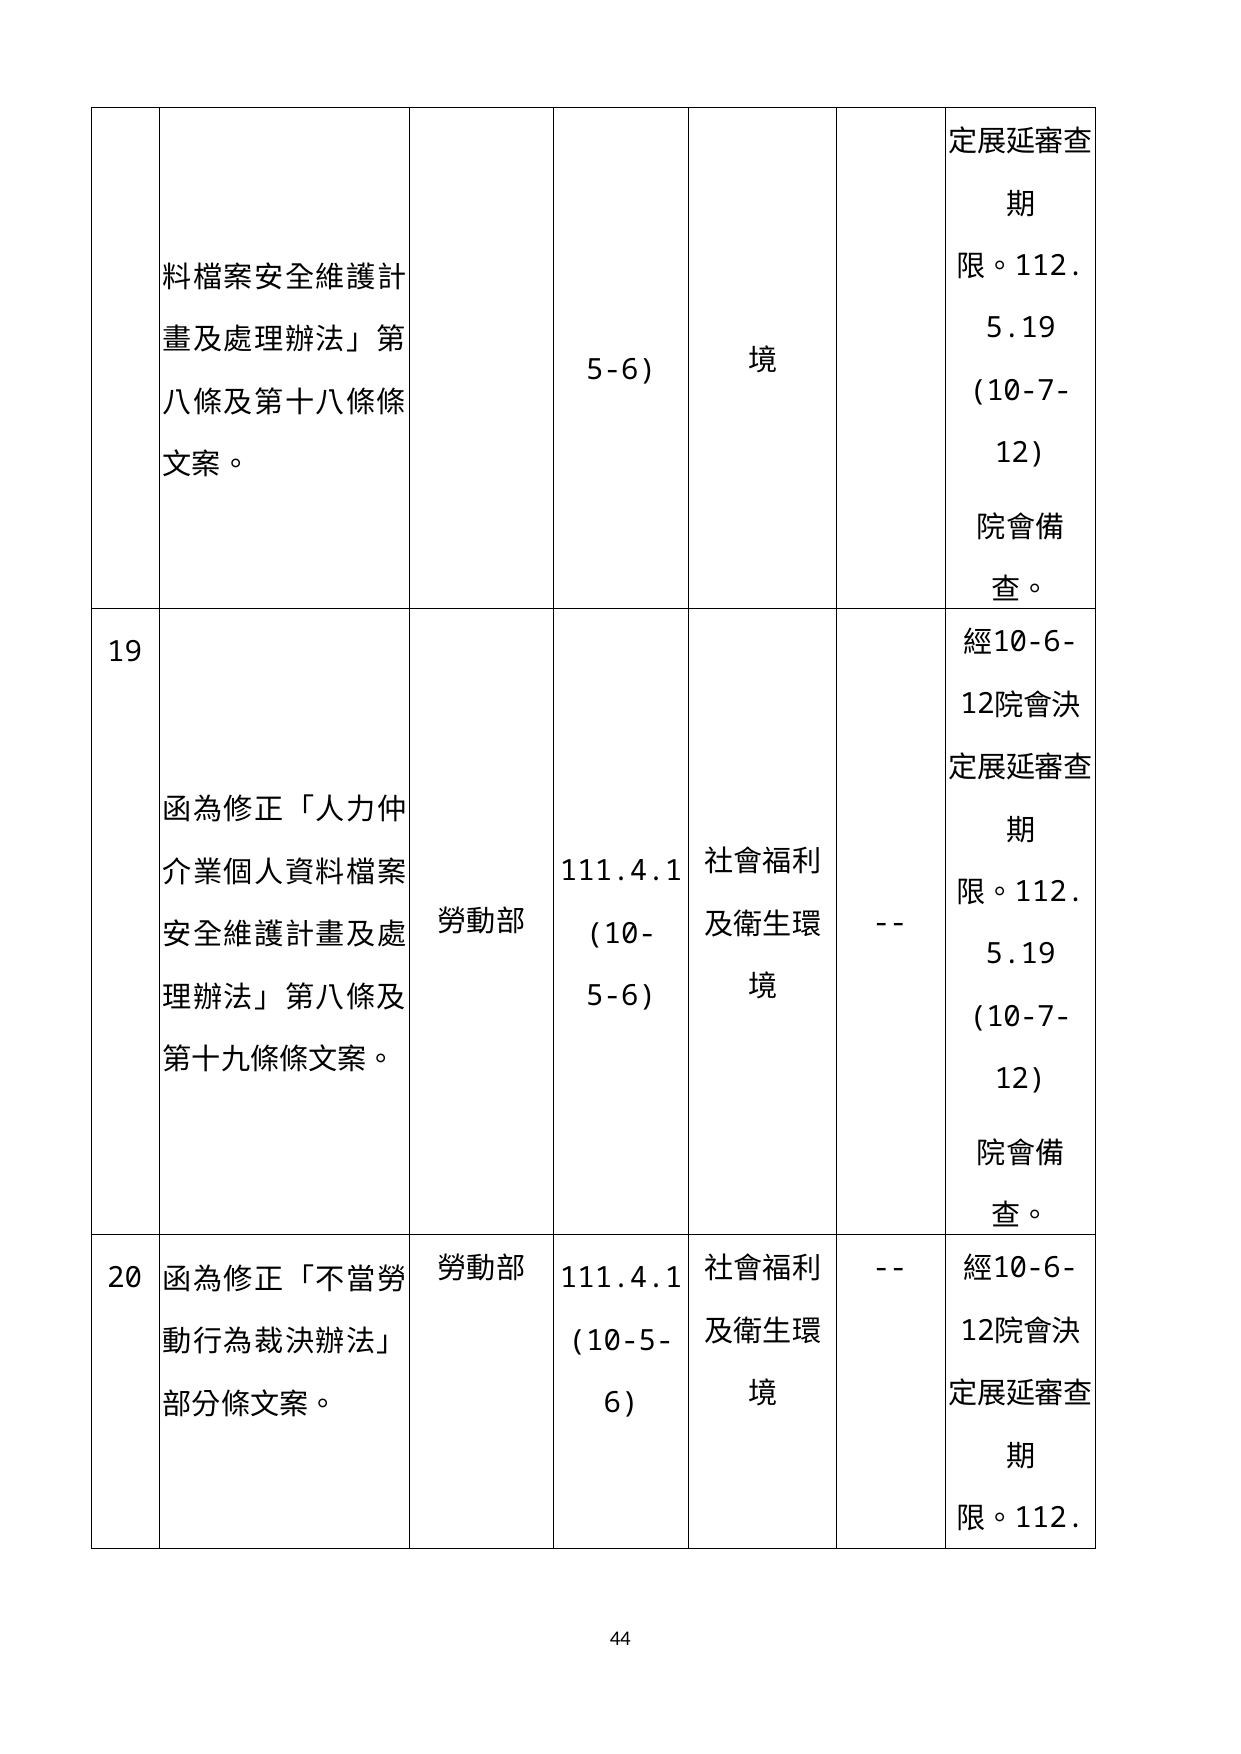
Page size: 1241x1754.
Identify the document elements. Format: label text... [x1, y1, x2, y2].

table_cell 社會福利及衛生環境 [689, 609, 836, 1234]
table_cell 勞動部 [410, 609, 553, 1234]
table_cell [92, 1235, 159, 1547]
table_cell 111.4.1 (10-5-6) [554, 1235, 688, 1547]
table_cell 經10-6-12院會決定展延審查期限。112.5.19 (10-7-12) 院會備查。 [946, 609, 1095, 1234]
table_cell 社會福利及衛生環境 [689, 1235, 836, 1547]
table_cell 函為修正「不當勞動行為裁決辦法」部分條文案。 [160, 1235, 409, 1547]
table_cell 勞動部 [410, 1235, 553, 1547]
table_cell 5-6) [554, 108, 688, 608]
table_cell 境 [689, 108, 836, 608]
table_cell 函為修正「人力仲介業個人資料檔案安全維護計畫及處理辦法」第八條及第十九條條文案。 [160, 609, 409, 1234]
table_cell -- [837, 108, 945, 608]
table_cell 111.4.1 (10-5-6) [554, 609, 688, 1234]
table_cell 經10-6-12院會決定展延審查期限。112. [946, 1235, 1095, 1547]
table_cell [92, 108, 159, 608]
table_cell 料檔案安全維護計畫及處理辦法」第八條及第十八條條文案。 [160, 108, 409, 608]
table_cell -- [837, 609, 945, 1234]
table_cell [92, 609, 159, 1234]
table_cell [410, 108, 553, 608]
table_cell 定展延審查期限。112.5.19 (10-7-12) 院會備查。 [946, 108, 1095, 608]
table_cell -- [837, 1235, 945, 1547]
